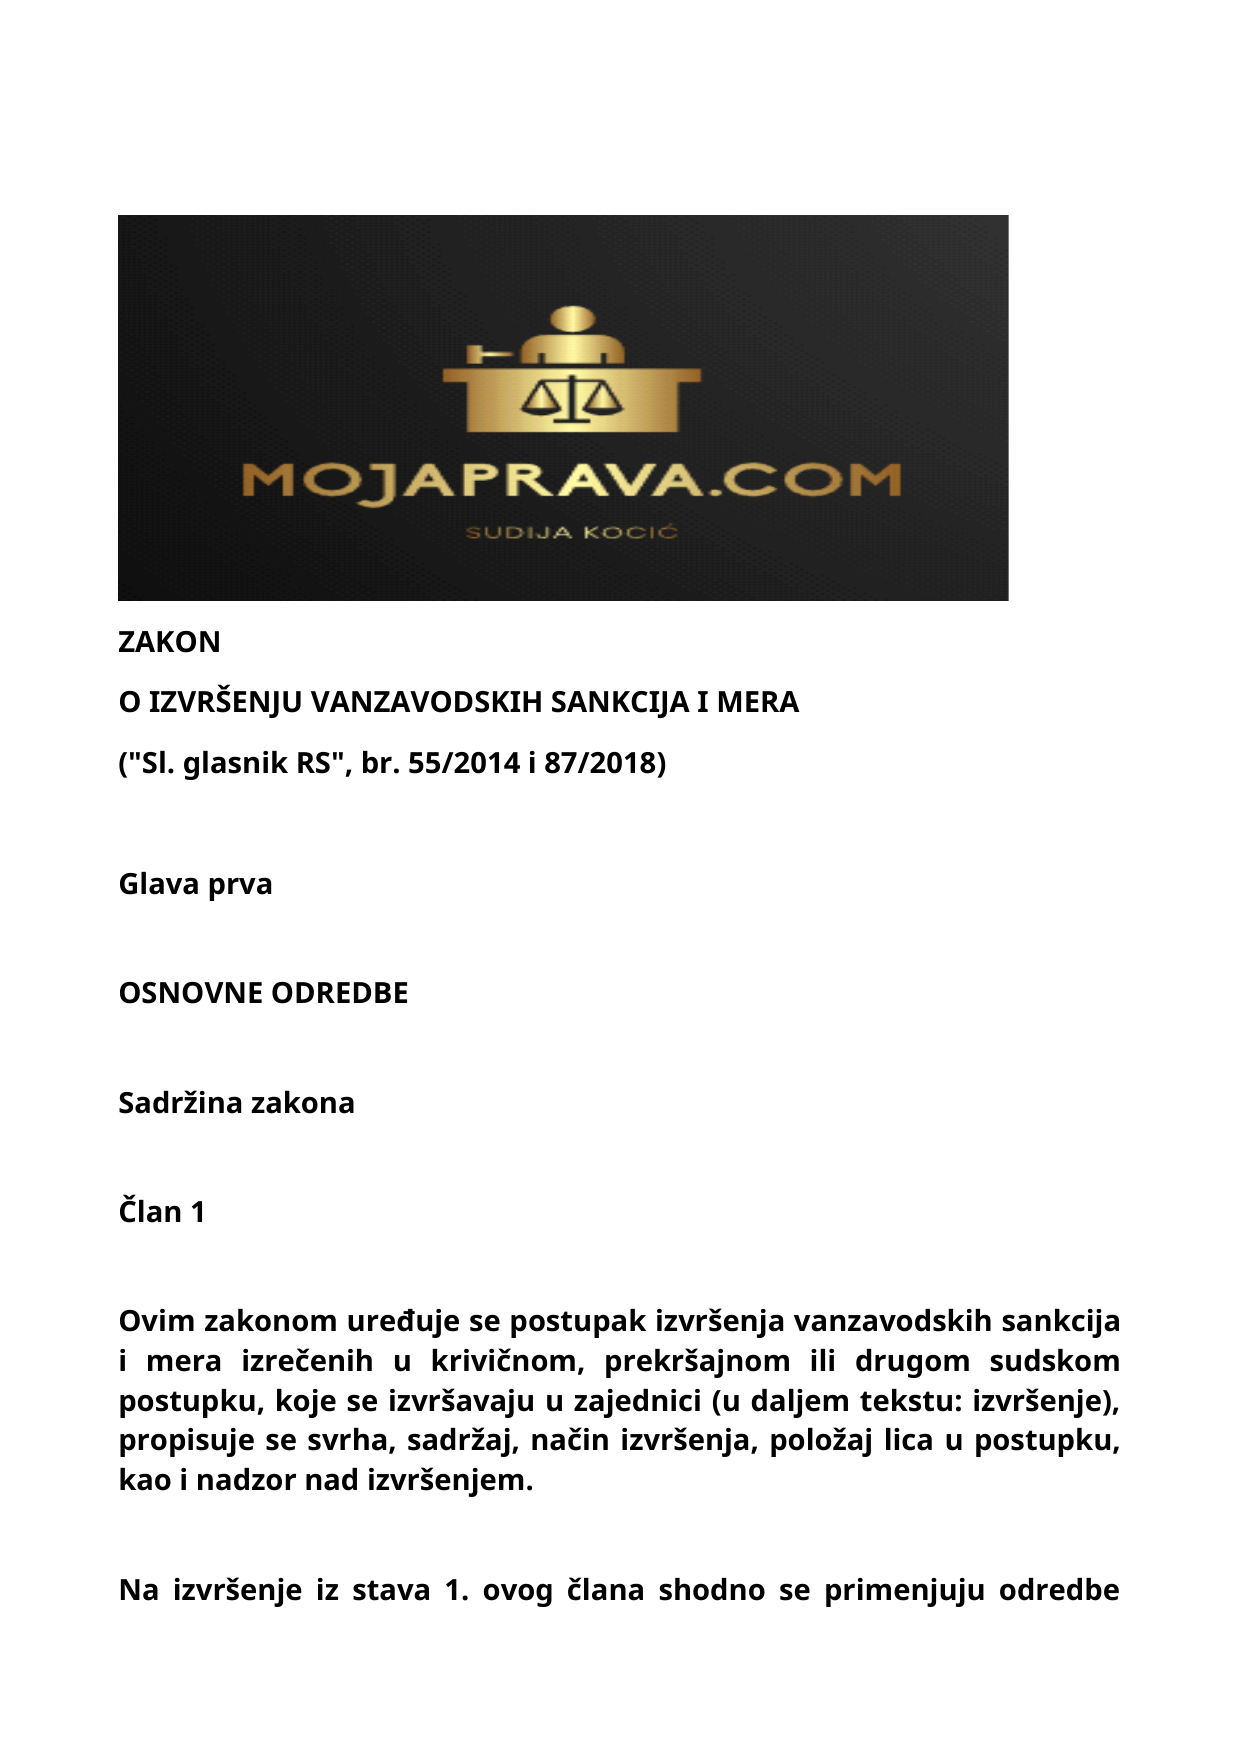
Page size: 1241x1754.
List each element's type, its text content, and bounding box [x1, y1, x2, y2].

text OSNOVNE ODREDBE [118, 972, 1122, 1012]
text Glava prva [118, 863, 1122, 903]
text Na izvršenje iz stava 1. ovog člana shodno se primenjuju odredbe [118, 1569, 1122, 1608]
text ("Sl. glasnik RS", br. 55/2014 i 87/2018) [118, 742, 1122, 782]
text Član 1 [118, 1191, 1122, 1231]
text ZAKON [118, 621, 1122, 661]
text Sadržina zakona [118, 1082, 1122, 1122]
text O IZVRŠENJU VANZAVODSKIH SANKCIJA I MERA [118, 682, 1122, 721]
text Ovim zakonom uređuje se postupak izvršenja vanzavodskih sankcija i mera izrečenih u krivičnom, prekršajnom ili drugom sudskom postupku, koje se izvršavaju u zajednici (u daljem tekstu: izvršenje), propisuje se svrha, sadržaj, način izvršenja, položaj lica u postupku, kao i nadzor nad izvršenjem. [118, 1301, 1122, 1499]
